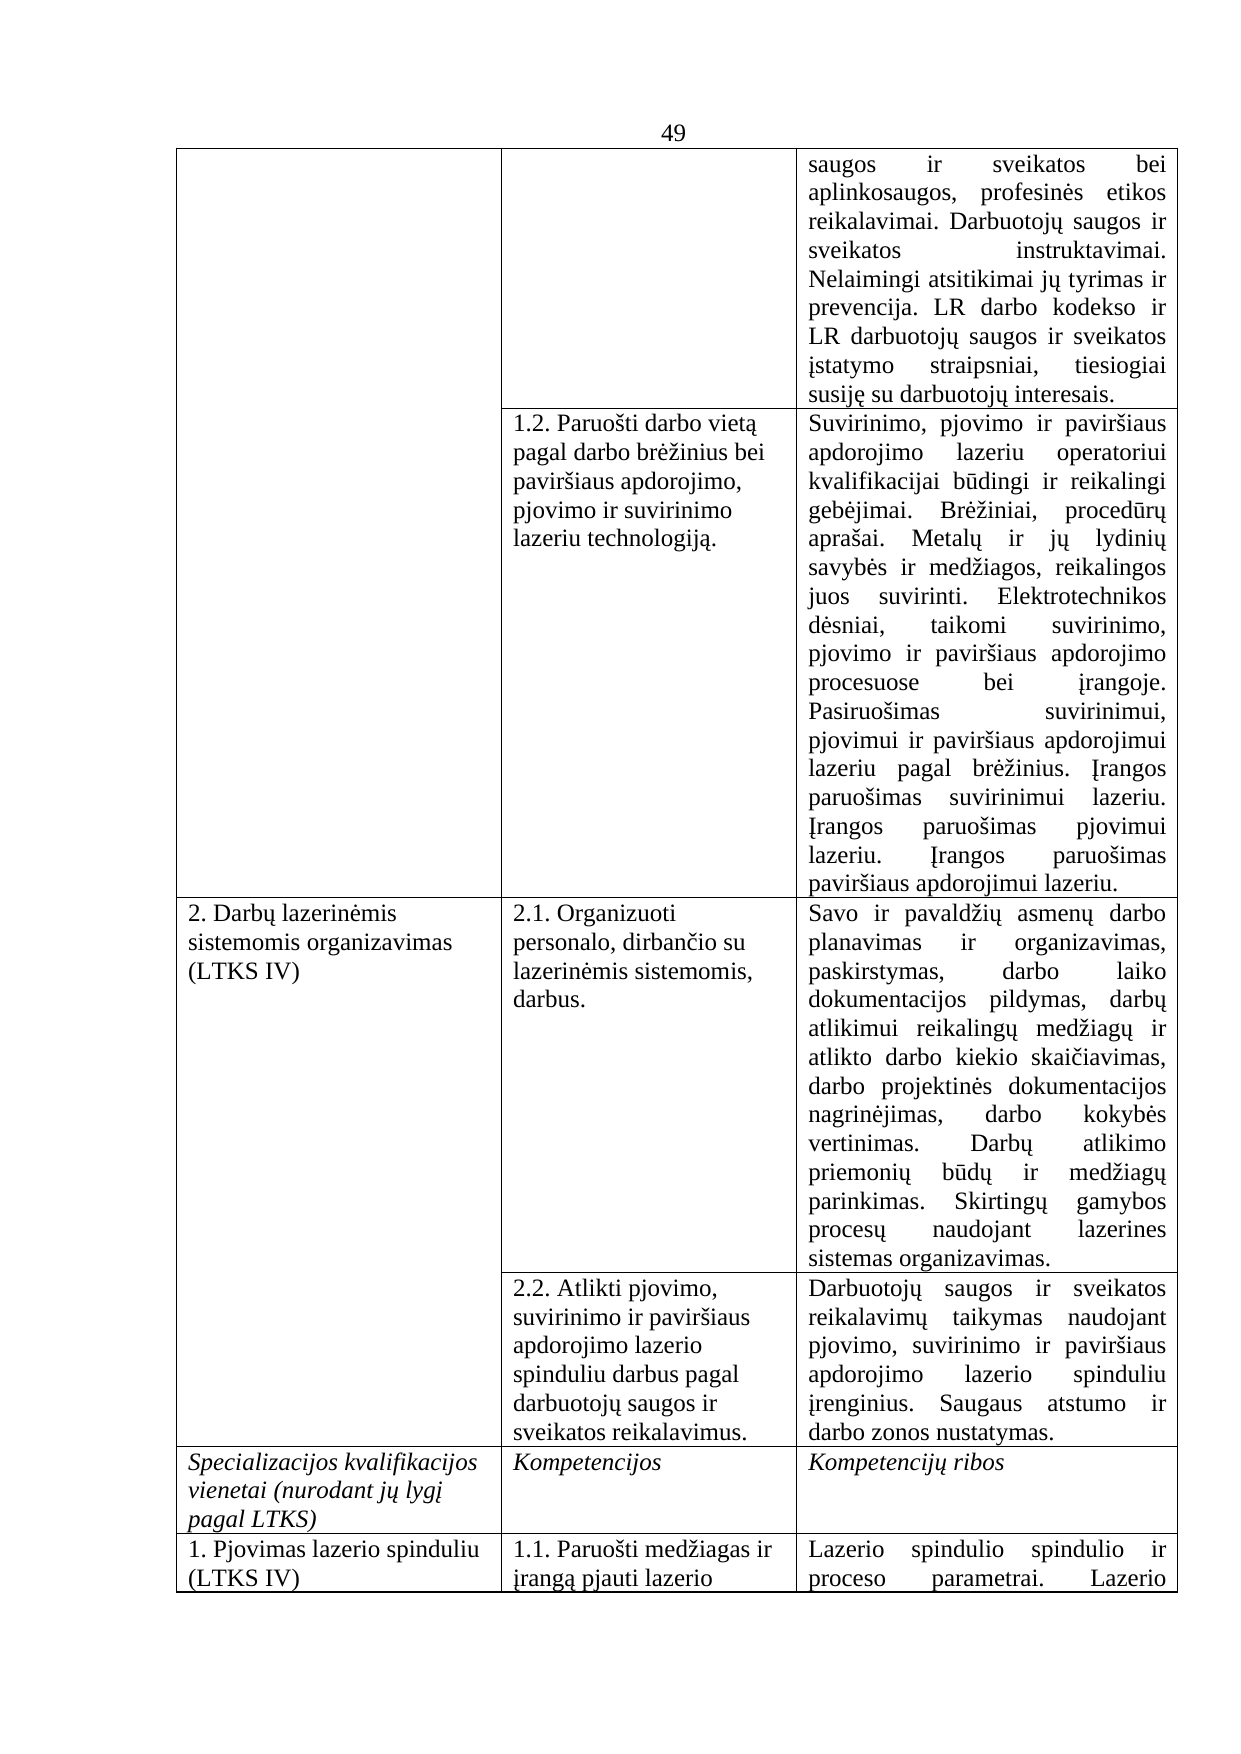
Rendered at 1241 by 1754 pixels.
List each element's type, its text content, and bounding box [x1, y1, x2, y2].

table_cell Savo ir pavaldžių asmenų darbo planavimas ir organizavimas, paskirstymas, darbo laiko dokumentacijos pildymas, darbų atlikimui reikalingų medžiagų ir atlikto darbo kiekio skaičiavimas, darbo projektinės dokumentacijos nagrinėjimas, darbo kokybės vertinimas. Darbų atlikimo priemonių būdų ir medžiagų parinkimas. Skirtingų gamybos procesų naudojant lazerines sistemas organizavimas. [797, 898, 1177, 1272]
table_cell Specializacijos kvalifikacijos vienetai (nurodant jų lygį pagal LTKS) [177, 1447, 501, 1533]
table_cell saugos ir sveikatos bei aplinkosaugos, profesinės etikos reikalavimai. Darbuotojų saugos ir sveikatos instruktavimai. Nelaimingi atsitikimai jų tyrimas ir prevencija. LR darbo kodekso ir LR darbuotojų saugos ir sveikatos įstatymo straipsniai, tiesiogiai susiję su darbuotojų interesais. [797, 149, 1177, 407]
table_cell 1. Pjovimas lazerio spinduliu (LTKS IV) [177, 1534, 501, 1591]
table_cell 1.1. Paruošti medžiagas ir įrangą pjauti lazerio [502, 1534, 796, 1591]
table_cell 1.2. Paruošti darbo vietą pagal darbo brėžinius bei paviršiaus apdorojimo, pjovimo ir suvirinimo lazeriu technologiją. [502, 409, 796, 897]
table_cell Kompetencijų ribos [797, 1447, 1177, 1533]
table_cell 2.1. Organizuoti personalo, dirbančio su lazerinėmis sistemomis, darbus. [502, 898, 796, 1272]
table_cell Lazerio spindulio spindulio ir proceso parametrai. Lazerio [797, 1534, 1177, 1591]
table_cell Suvirinimo, pjovimo ir paviršiaus apdorojimo lazeriu operatoriui kvalifikacijai būdingi ir reikalingi gebėjimai. Brėžiniai, procedūrų aprašai. Metalų ir jų lydinių savybės ir medžiagos, reikalingos juos suvirinti. Elektrotechnikos dėsniai, taikomi suvirinimo, pjovimo ir paviršiaus apdorojimo procesuose bei įrangoje. Pasiruošimas suvirinimui, pjovimui ir paviršiaus apdorojimui lazeriu pagal brėžinius. Įrangos paruošimas suvirinimui lazeriu. Įrangos paruošimas pjovimui lazeriu. Įrangos paruošimas paviršiaus apdorojimui lazeriu. [797, 409, 1177, 897]
table_cell 2.2. Atlikti pjovimo, suvirinimo ir paviršiaus apdorojimo lazerio spinduliu darbus pagal darbuotojų saugos ir sveikatos reikalavimus. [502, 1273, 796, 1446]
table_cell [502, 149, 796, 407]
table_cell Kompetencijos [502, 1447, 796, 1533]
table_cell [177, 149, 501, 897]
table_cell 2. Darbų lazerinėmis sistemomis organizavimas (LTKS IV) [177, 898, 501, 1446]
table_cell Darbuotojų saugos ir sveikatos reikalavimų taikymas naudojant pjovimo, suvirinimo ir paviršiaus apdorojimo lazerio spinduliu įrenginius. Saugaus atstumo ir darbo zonos nustatymas. [797, 1273, 1177, 1446]
